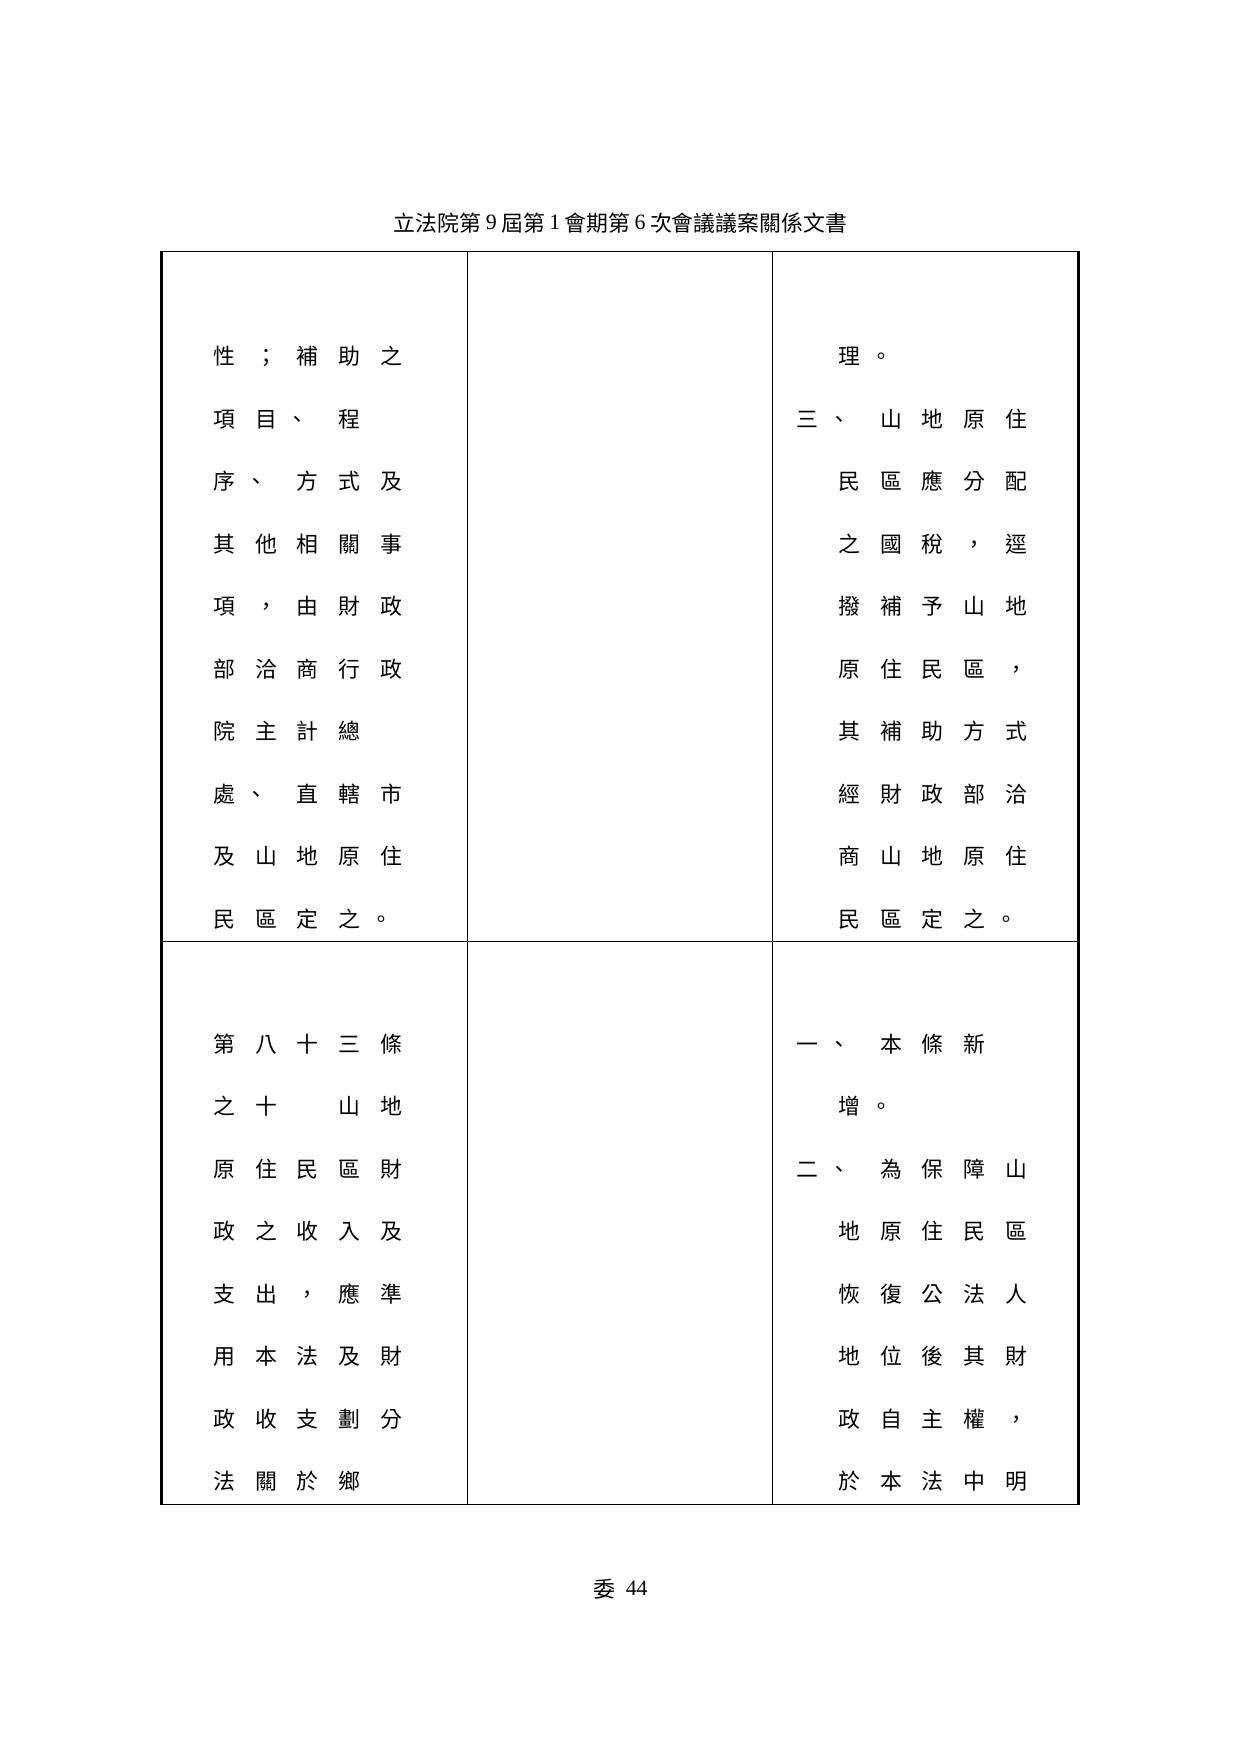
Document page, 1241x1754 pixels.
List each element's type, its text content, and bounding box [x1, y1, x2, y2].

table_cell 理。 三、山地原住民區應分配之國稅，逕撥補予山地原住民區，其補助方式經財政部洽商山地原住民區定之。 [773, 252, 1077, 941]
table_cell [468, 942, 772, 1504]
table_cell [468, 252, 772, 941]
table_cell 一、本條新增。 二、為保障山地原住民區恢復公法人地位後其財政自主權，於本法中明 [773, 942, 1077, 1504]
table_cell 第八十三條之十 山地原住民區財政之收入及支出，應準用本法及財政收支劃分法關於鄉 [163, 942, 467, 1504]
table_cell 性；補助之項目、程序、方式及其他相關事項，由財政部洽商行政院主計總處、直轄市及山地原住民區定之。 [163, 252, 467, 941]
